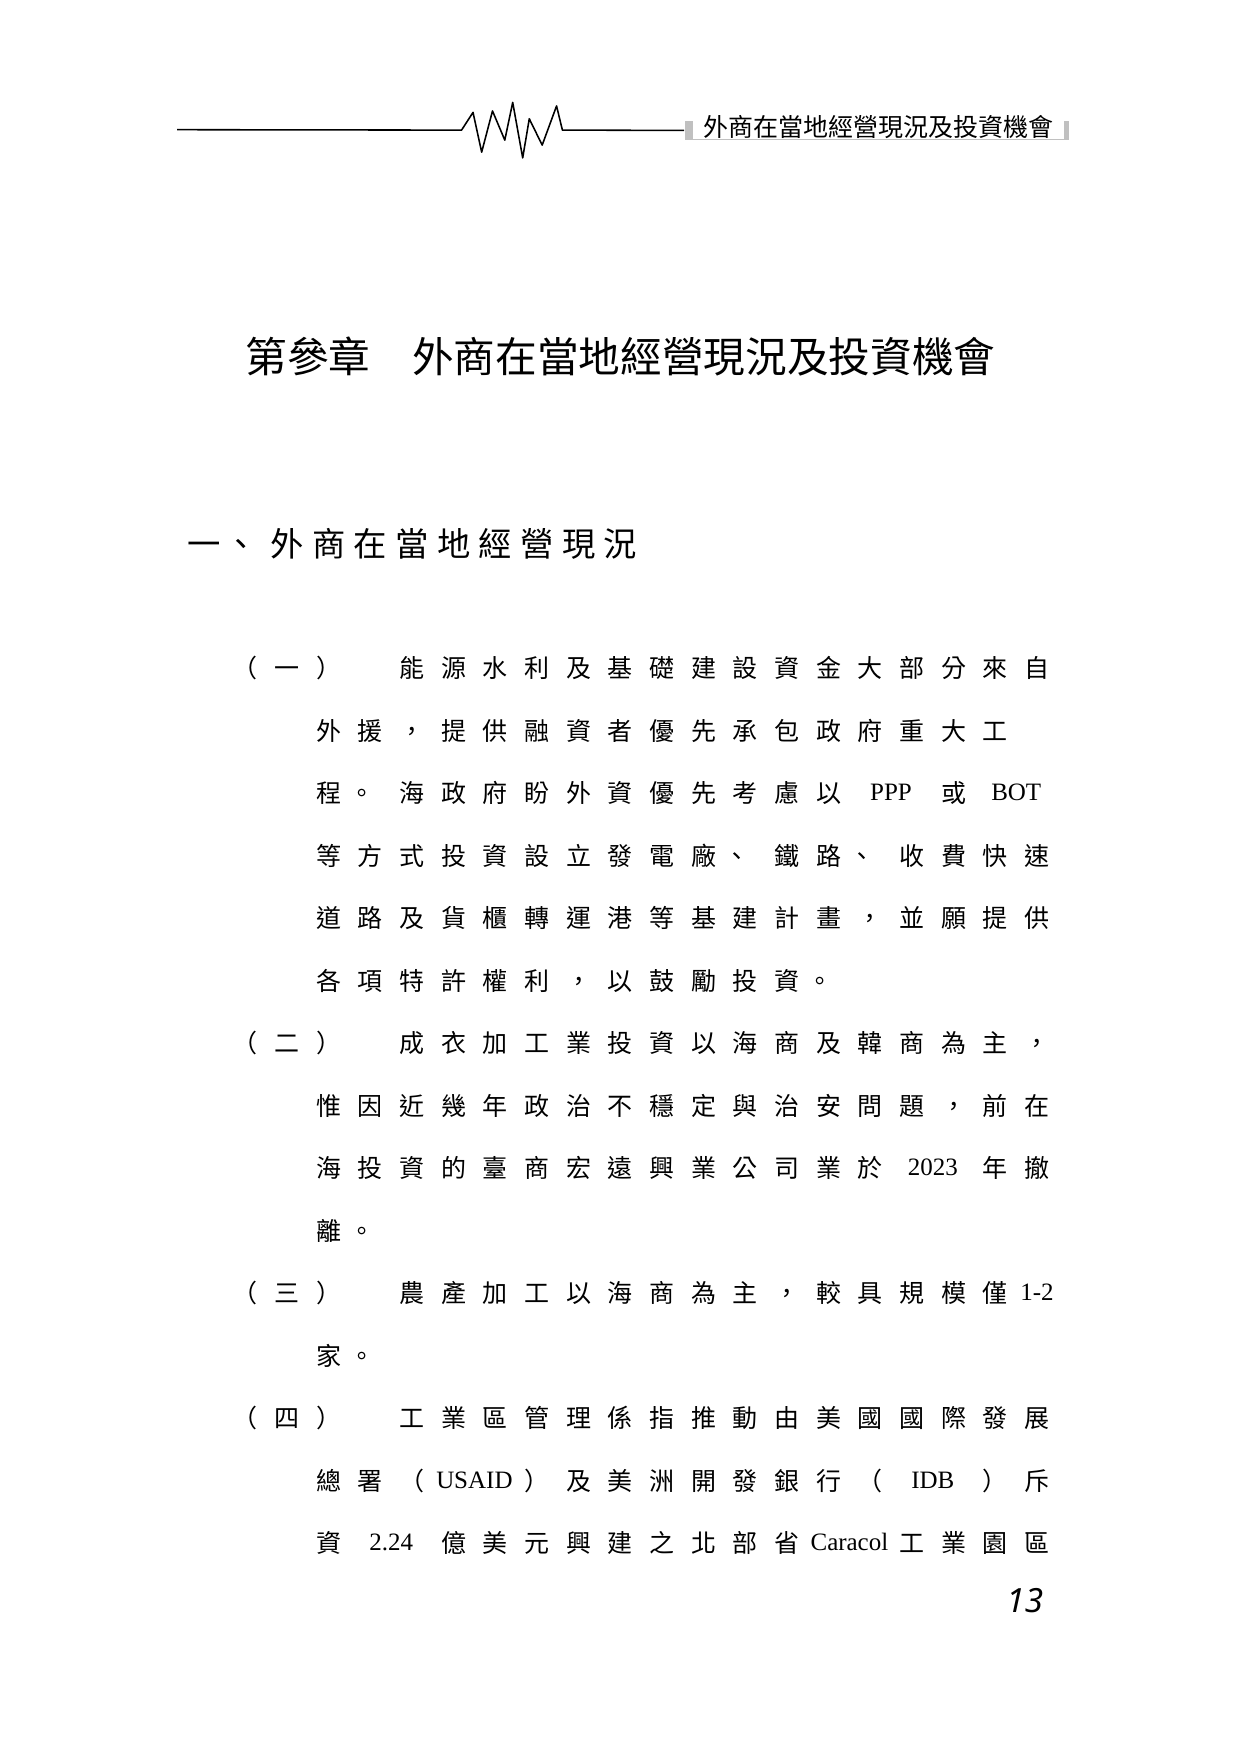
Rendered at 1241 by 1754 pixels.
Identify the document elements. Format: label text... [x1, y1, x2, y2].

text （四） 工業區管理係指推動由美國國際發展總署（USAID）及美洲開發銀行（IDB）斥資2.24億美元興建之北部省Caracol工業園區 [207, 1375, 1058, 1563]
text （一） 能源水利及基礎建設資金大部分來自外援，提供融資者優先承包政府重大工程。海政府盼外資優先考慮以PPP或BOT等方式投資設立發電廠、鐵路、收費快速道路及貨櫃轉運港等基建計畫，並願提供各項特許權利，以鼓勵投資。 [207, 625, 1058, 1000]
text （二） 成衣加工業投資以海商及韓商為主，惟因近幾年政治不穩定與治安問題，前在海投資的臺商宏遠興業公司業於2023年撤離。 [207, 1000, 1058, 1250]
text 第參章 外商在當地經營現況及投資機會 [183, 313, 1058, 375]
text 一、外商在當地經營現況 [183, 500, 1058, 563]
text （三） 農產加工以海商為主，較具規模僅1-2家。 [207, 1250, 1058, 1375]
